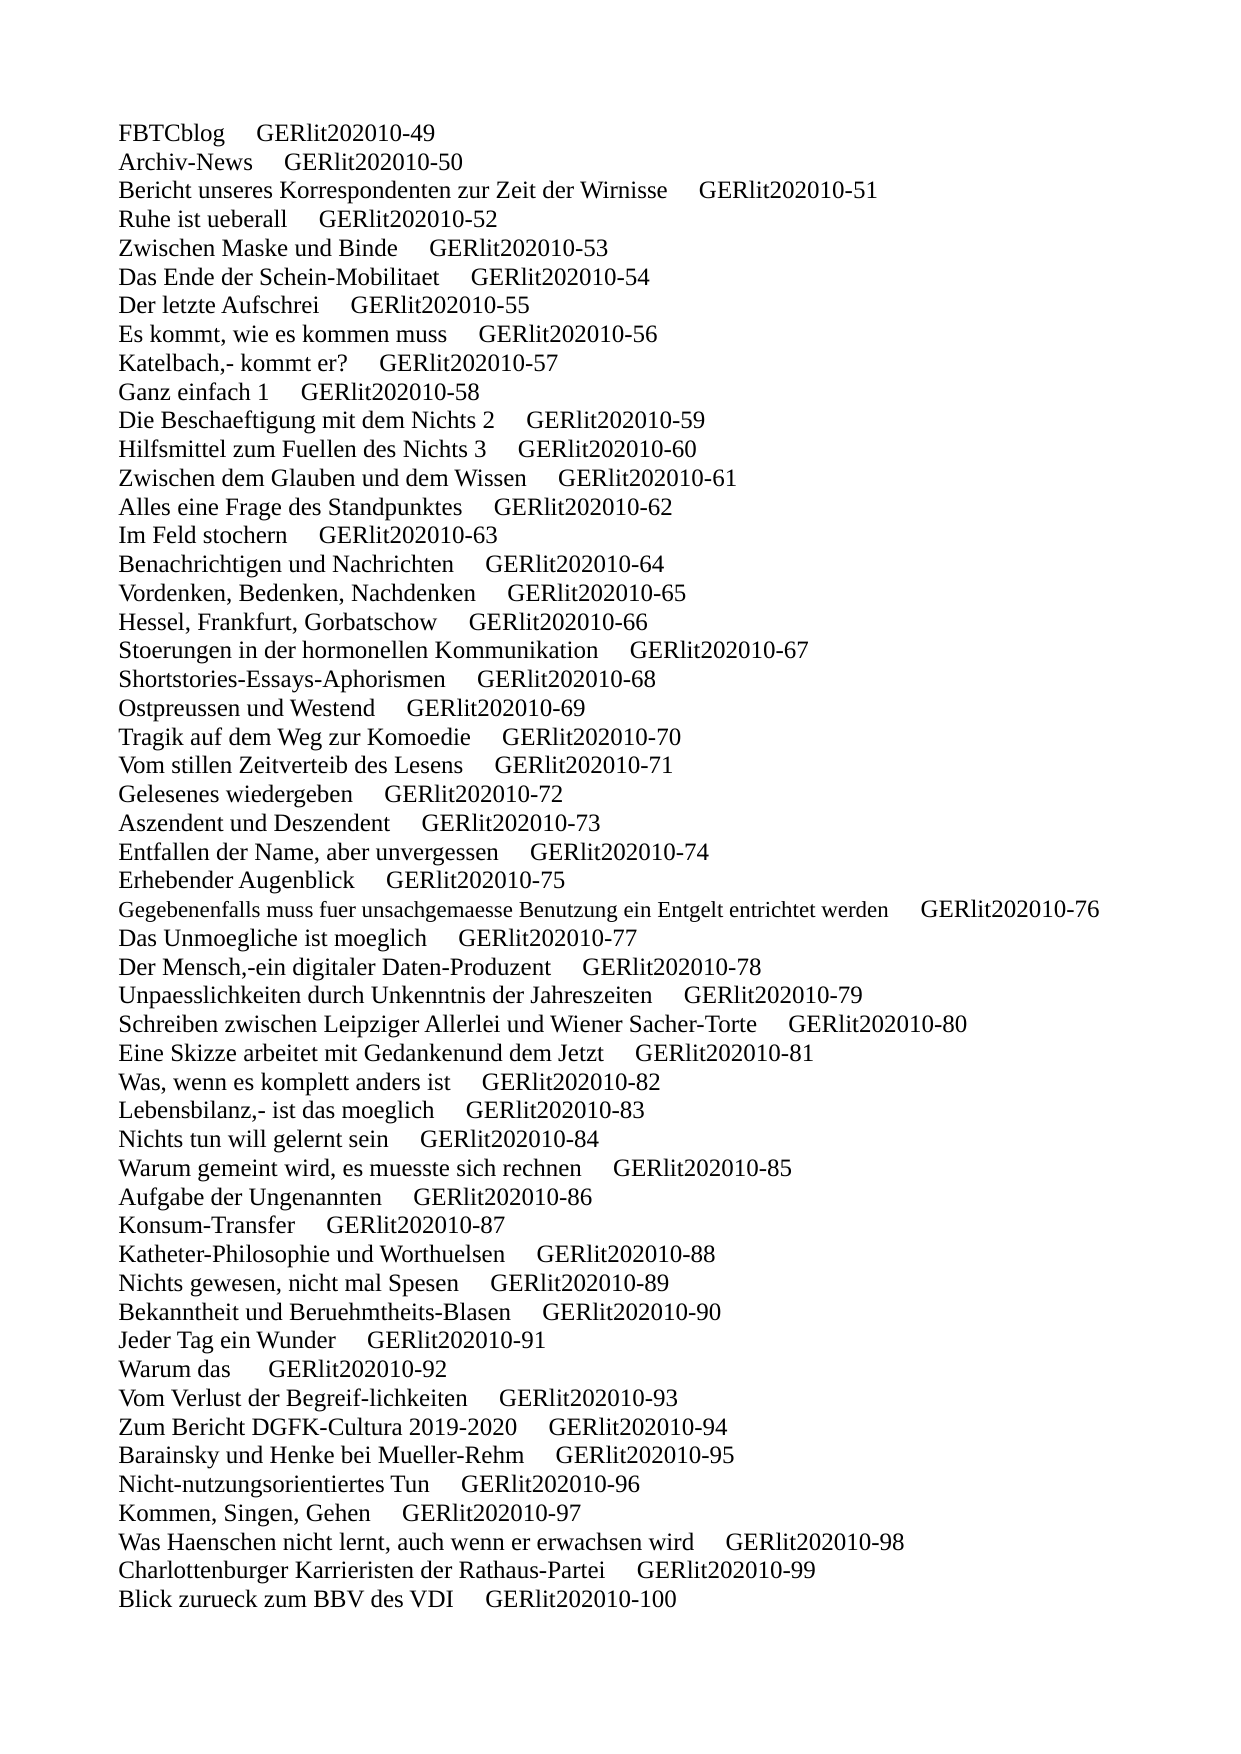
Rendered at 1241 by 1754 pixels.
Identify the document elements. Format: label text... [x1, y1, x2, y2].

text Tragik auf dem Weg zur Komoedie GERlit202010-70 [118, 722, 1122, 751]
text Benachrichtigen und Nachrichten GERlit202010-64 [118, 549, 1122, 578]
text Zwischen dem Glauben und dem Wissen GERlit202010-61 [118, 463, 1122, 492]
text Nichts tun will gelernt sein GERlit202010-84 [118, 1124, 1122, 1153]
text Hilfsmittel zum Fuellen des Nichts 3 GERlit202010-60 [118, 434, 1122, 463]
text Katelbach,- kommt er? GERlit202010-57 [118, 348, 1122, 377]
text Hessel, Frankfurt, Gorbatschow GERlit202010-66 [118, 607, 1122, 636]
text Im Feld stochern GERlit202010-63 [118, 521, 1122, 549]
text Charlottenburger Karrieristen der Rathaus-Partei GERlit202010-99 [118, 1556, 1122, 1584]
text Nicht-nutzungsorientiertes Tun GERlit202010-96 [118, 1469, 1122, 1498]
text Zum Bericht DGFK-Cultura 2019-2020 GERlit202010-94 [118, 1412, 1122, 1441]
text Vordenken, Bedenken, Nachdenken GERlit202010-65 [118, 578, 1122, 607]
text Gegebenenfalls muss fuer unsachgemaesse Benutzung ein Entgelt entrichtet werden GERlit202010-76 [118, 894, 1122, 923]
text Vom stillen Zeitverteib des Lesens GERlit202010-71 [118, 751, 1122, 779]
text Alles eine Frage des Standpunktes GERlit202010-62 [118, 492, 1122, 521]
text Aufgabe der Ungenannten GERlit202010-86 [118, 1182, 1122, 1211]
text Archiv-News GERlit202010-50 [118, 147, 1122, 176]
text Unpaesslichkeiten durch Unkenntnis der Jahreszeiten GERlit202010-79 [118, 981, 1122, 1009]
text Der Mensch,-ein digitaler Daten-Produzent GERlit202010-78 [118, 952, 1122, 981]
text Stoerungen in der hormonellen Kommunikation GERlit202010-67 [118, 636, 1122, 664]
text Erhebender Augenblick GERlit202010-75 [118, 866, 1122, 894]
text Warum gemeint wird, es muesste sich rechnen GERlit202010-85 [118, 1153, 1122, 1182]
text FBTCblog GERlit202010-49 [118, 118, 1122, 147]
text Zwischen Maske und Binde GERlit202010-53 [118, 233, 1122, 262]
text Das Ende der Schein-Mobilitaet GERlit202010-54 [118, 262, 1122, 291]
text Schreiben zwischen Leipziger Allerlei und Wiener Sacher-Torte GERlit202010-80 [118, 1009, 1122, 1038]
text Vom Verlust der Begreif-lichkeiten GERlit202010-93 [118, 1383, 1122, 1412]
text Gelesenes wiedergeben GERlit202010-72 [118, 779, 1122, 808]
text Shortstories-Essays-Aphorismen GERlit202010-68 [118, 664, 1122, 693]
text Warum das GERlit202010-92 [118, 1354, 1122, 1383]
text Katheter-Philosophie und Worthuelsen GERlit202010-88 [118, 1239, 1122, 1268]
text Ostpreussen und Westend GERlit202010-69 [118, 693, 1122, 722]
text Ganz einfach 1 GERlit202010-58 [118, 377, 1122, 406]
text Was, wenn es komplett anders ist GERlit202010-82 [118, 1067, 1122, 1096]
text Das Unmoegliche ist moeglich GERlit202010-77 [118, 923, 1122, 952]
text Der letzte Aufschrei GERlit202010-55 [118, 291, 1122, 319]
text Bekanntheit und Beruehmtheits-Blasen GERlit202010-90 [118, 1297, 1122, 1326]
text Jeder Tag ein Wunder GERlit202010-91 [118, 1326, 1122, 1354]
text Es kommt, wie es kommen muss GERlit202010-56 [118, 319, 1122, 348]
text Ruhe ist ueberall GERlit202010-52 [118, 204, 1122, 233]
text Entfallen der Name, aber unvergessen GERlit202010-74 [118, 837, 1122, 866]
text Die Beschaeftigung mit dem Nichts 2 GERlit202010-59 [118, 406, 1122, 434]
text Konsum-Transfer GERlit202010-87 [118, 1211, 1122, 1239]
text Bericht unseres Korrespondenten zur Zeit der Wirnisse GERlit202010-51 [118, 176, 1122, 204]
text Eine Skizze arbeitet mit Gedankenund dem Jetzt GERlit202010-81 [118, 1038, 1122, 1067]
text Aszendent und Deszendent GERlit202010-73 [118, 808, 1122, 837]
text Kommen, Singen, Gehen GERlit202010-97 [118, 1498, 1122, 1527]
text Nichts gewesen, nicht mal Spesen GERlit202010-89 [118, 1268, 1122, 1297]
text Barainsky und Henke bei Mueller-Rehm GERlit202010-95 [118, 1441, 1122, 1469]
text Was Haenschen nicht lernt, auch wenn er erwachsen wird GERlit202010-98 [118, 1527, 1122, 1556]
text Blick zurueck zum BBV des VDI GERlit202010-100 [118, 1584, 1122, 1613]
text Lebensbilanz,- ist das moeglich GERlit202010-83 [118, 1096, 1122, 1124]
